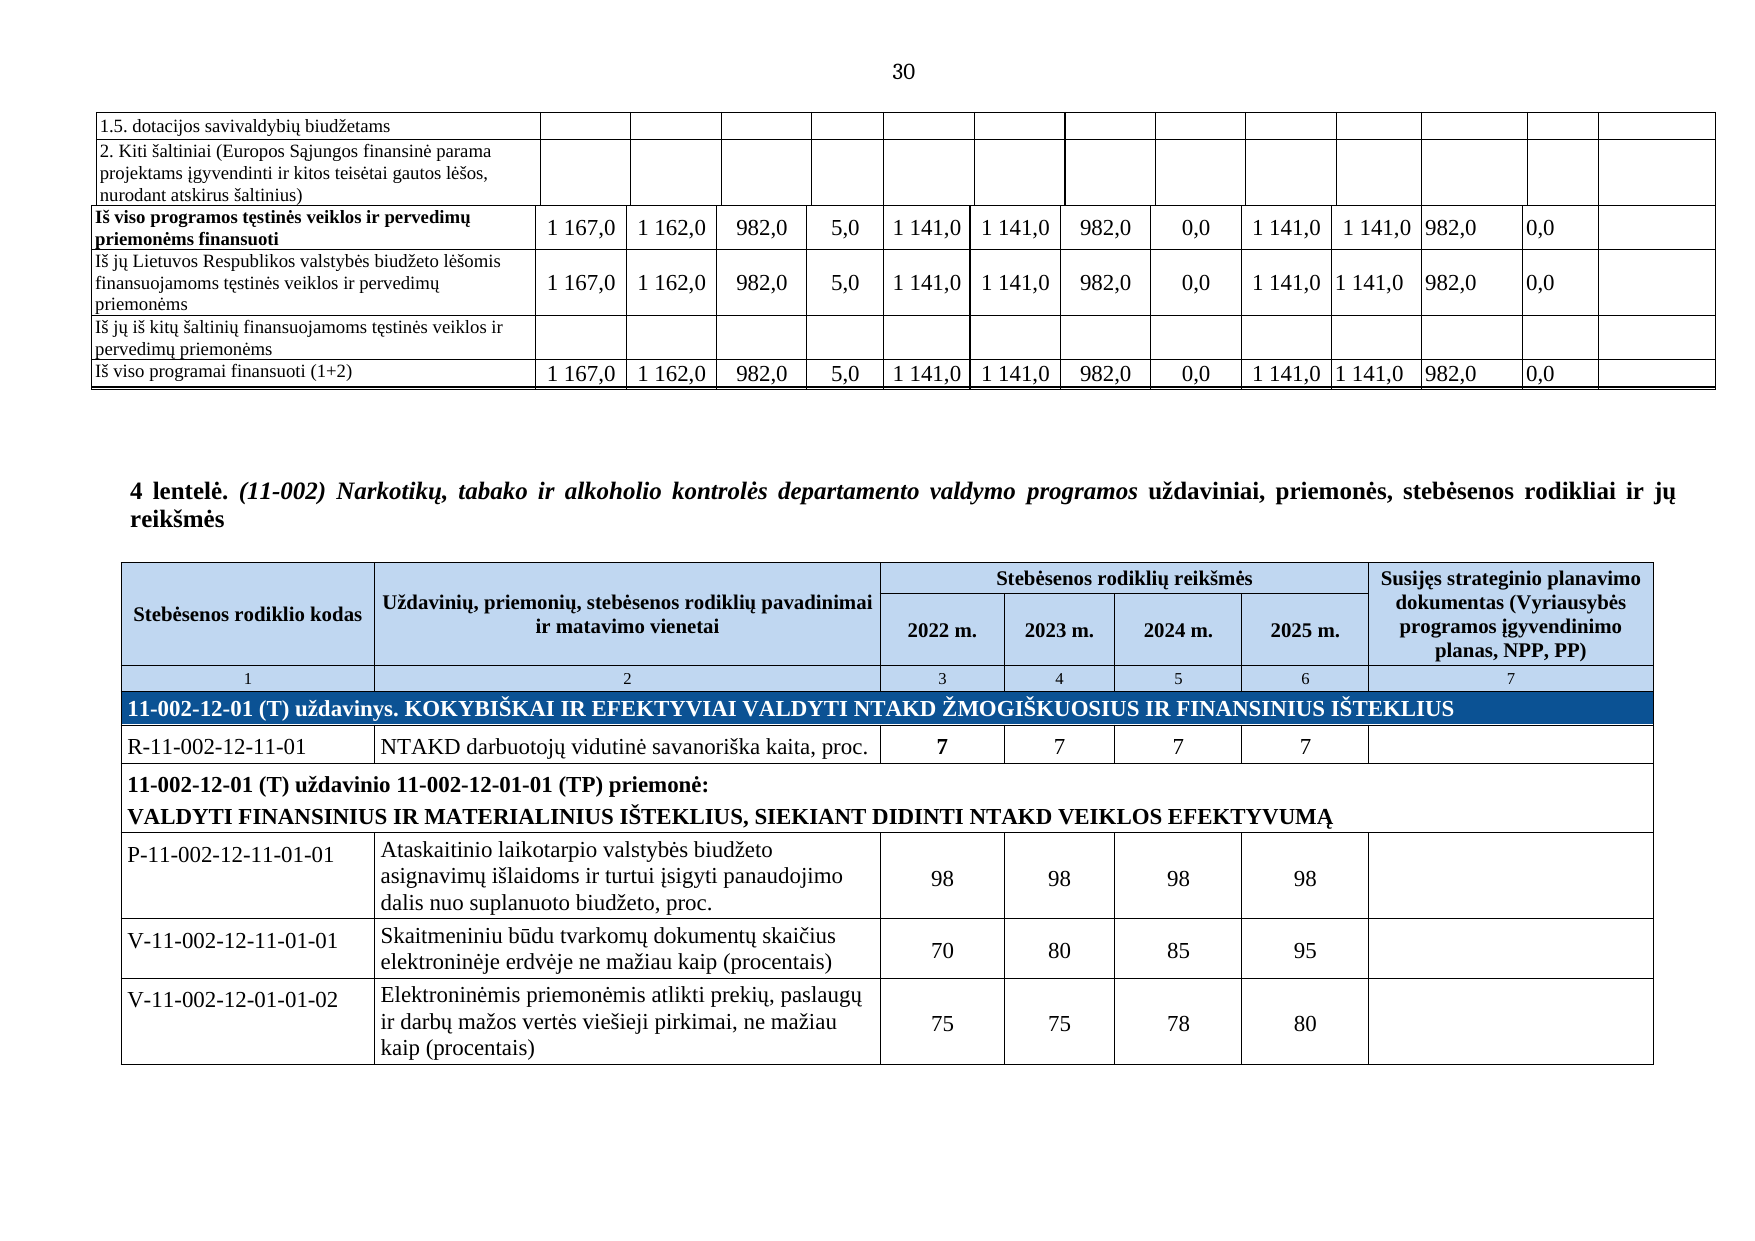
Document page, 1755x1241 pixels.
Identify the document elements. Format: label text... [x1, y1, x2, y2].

table_cell [722, 113, 811, 139]
table_cell 95 [1242, 919, 1368, 977]
table_cell 0,0 [1151, 360, 1241, 386]
table_cell [1599, 206, 1715, 249]
table_cell 982,0 [1422, 360, 1522, 386]
table_cell [1337, 113, 1421, 139]
table_cell [1242, 316, 1331, 359]
table_cell 2025 m. [1242, 594, 1368, 665]
table_cell 982,0 [717, 206, 806, 249]
table_cell 80 [1005, 919, 1114, 977]
table_cell [1061, 316, 1150, 359]
table_cell [1369, 919, 1653, 977]
table_cell 98 [1005, 833, 1114, 918]
table_cell 1 162,0 [627, 250, 716, 315]
table_cell P-11-002-12-11-01-01 [122, 833, 374, 918]
table_cell [975, 113, 1064, 139]
table_cell 75 [881, 979, 1004, 1063]
table_cell 1 162,0 [627, 206, 716, 249]
table_cell 1 141,0 [1332, 206, 1421, 249]
table_header Stebėsenos rodiklio kodas [122, 563, 374, 665]
table_cell 1 141,0 [1242, 250, 1331, 315]
table_cell 5,0 [807, 250, 883, 315]
table_cell 1 167,0 [536, 206, 626, 249]
table_cell 1 167,0 [536, 250, 626, 315]
table_cell 0,0 [1151, 250, 1241, 315]
table_cell 98 [881, 833, 1004, 918]
table_cell 70 [881, 919, 1004, 977]
table_cell [541, 140, 630, 205]
table_cell [1332, 316, 1421, 359]
table_cell 11-002-12-01 (T) uždavinio 11-002-12-01-01 (TP) priemonė: VALDYTI FINANSINIUS IR MATERIALINIUS IŠTEKLIUS, SIEKIANT DIDINTI NTAKD VEIKLOS EFEKTYVUMĄ [122, 764, 1653, 832]
table_cell [1246, 140, 1336, 205]
table_cell 7 [1005, 726, 1114, 763]
table_cell [1156, 140, 1245, 205]
table_header Susijęs strateginio planavimo dokumentas (Vyriausybės programos įgyvendinimo planas, NPP, PP) [1369, 563, 1653, 665]
table_cell [1528, 140, 1598, 205]
table_cell [536, 316, 626, 359]
table_cell [807, 316, 883, 359]
table_cell 7 [1115, 726, 1241, 763]
table_cell NTAKD darbuotojų vidutinė savanoriška kaita, proc. [375, 726, 880, 763]
table_cell [884, 316, 969, 359]
table_cell [1528, 113, 1598, 139]
table_cell [1599, 360, 1715, 386]
table_cell Elektroninėmis priemonėmis atlikti prekių, paslaugų ir darbų mažos vertės viešieji pirkimai, ne mažiau kaip (procentais) [375, 979, 880, 1063]
table_cell 2. Kiti šaltiniai (Europos Sąjungos finansinė parama projektams įgyvendinti ir kitos teisėtai gautos lėšos, nurodant atskirus šaltinius) [97, 140, 540, 205]
table_cell 1 [122, 666, 374, 691]
table_cell [971, 316, 1060, 359]
table_cell 7 [1242, 726, 1368, 763]
table_cell 7 [881, 726, 1004, 763]
table_cell [1337, 140, 1421, 205]
table_cell Iš jų iš kitų šaltinių finansuojamoms tęstinės veiklos ir pervedimų priemonėms [92, 316, 535, 359]
table_cell [812, 140, 883, 205]
table_cell 7 [1369, 666, 1653, 691]
table_cell 5,0 [807, 206, 883, 249]
table_cell [627, 316, 716, 359]
table_cell [884, 140, 974, 205]
table_cell 1.5. dotacijos savivaldybių biudžetams [97, 113, 540, 139]
table_cell [717, 316, 806, 359]
table_cell [722, 140, 811, 205]
table_cell [884, 113, 974, 139]
table_cell [1156, 113, 1245, 139]
table_cell 2022 m. [881, 594, 1004, 665]
table_cell 982,0 [1061, 360, 1150, 386]
table_cell [1369, 979, 1653, 1063]
table_cell 1 141,0 [884, 206, 969, 249]
table_cell 2 [375, 666, 880, 691]
table_cell 1 141,0 [971, 206, 1060, 249]
table_cell 982,0 [1061, 206, 1150, 249]
table_header Uždavinių, priemonių, stebėsenos rodiklių pavadinimai ir matavimo vienetai [375, 563, 880, 665]
table_cell Skaitmeniniu būdu tvarkomų dokumentų skaičius elektroninėje erdvėje ne mažiau kaip (procentais) [375, 919, 880, 977]
table_cell [631, 140, 721, 205]
table_cell 1 141,0 [1332, 360, 1421, 386]
table_cell 1 141,0 [884, 360, 969, 386]
table_cell Iš viso programai finansuoti (1+2) [92, 360, 535, 386]
table_cell [1151, 316, 1241, 359]
table_cell 2024 m. [1115, 594, 1241, 665]
table_cell 75 [1005, 979, 1114, 1063]
table_cell 1 141,0 [971, 250, 1060, 315]
table_cell [1599, 316, 1715, 359]
table_cell 2023 m. [1005, 594, 1114, 665]
table_cell [1422, 316, 1522, 359]
table_cell 3 [881, 666, 1004, 691]
table_cell 1 141,0 [884, 250, 969, 315]
table_cell [1369, 726, 1653, 763]
table_cell 1 141,0 [1242, 360, 1331, 386]
table_cell 5 [1115, 666, 1241, 691]
table_cell 982,0 [1061, 250, 1150, 315]
table_cell 5,0 [807, 360, 883, 386]
table_cell 1 141,0 [1242, 206, 1331, 249]
table_cell 78 [1115, 979, 1241, 1063]
table_cell [1599, 113, 1715, 139]
table_cell [1369, 833, 1653, 918]
table_cell 80 [1242, 979, 1368, 1063]
table_cell 1 141,0 [1332, 250, 1421, 315]
table_cell V-11-002-12-01-01-02 [122, 979, 374, 1063]
table_cell [92, 139, 96, 205]
table_cell [1066, 140, 1155, 205]
table_cell [541, 113, 630, 139]
table_cell [1599, 140, 1715, 205]
table_cell 98 [1242, 833, 1368, 918]
table_cell [1066, 113, 1155, 139]
table_cell 0,0 [1151, 206, 1241, 249]
table_cell 982,0 [1422, 206, 1522, 249]
table_cell 0,0 [1523, 250, 1598, 315]
table_cell [1422, 140, 1527, 205]
table_cell [631, 113, 721, 139]
table_cell 0,0 [1523, 360, 1598, 386]
table_cell 982,0 [717, 250, 806, 315]
text 4 lentelė. (11-002) Narkotikų, tabako ir alkoholio kontrolės departamento valdymo programos uždaviniai, priemonės, stebėsenos rodikliai ir jų reikšmės [130, 476, 1677, 533]
table_cell 6 [1242, 666, 1368, 691]
table_cell 4 [1005, 666, 1114, 691]
table_cell [1246, 113, 1336, 139]
table_cell [1599, 250, 1715, 315]
table_cell 85 [1115, 919, 1241, 977]
table_cell R-11-002-12-11-01 [122, 726, 374, 763]
table_header Stebėsenos rodiklių reikšmės [881, 563, 1368, 593]
table_cell [92, 112, 96, 139]
table_cell 982,0 [1422, 250, 1522, 315]
table_cell 1 141,0 [971, 360, 1060, 386]
table_cell 11-002-12-01 (T) uždavinys. KOKYBIŠKAI IR EFEKTYVIAI VALDYTI NTAKD ŽMOGIŠKUOSIUS IR FINANSINIUS IŠTEKLIUS [122, 692, 1653, 724]
table_cell V-11-002-12-11-01-01 [122, 919, 374, 977]
table_cell Ataskaitinio laikotarpio valstybės biudžeto asignavimų išlaidoms ir turtui įsigyti panaudojimo dalis nuo suplanuoto biudžeto, proc. [375, 833, 880, 918]
table_cell 982,0 [717, 360, 806, 386]
table_cell Iš jų Lietuvos Respublikos valstybės biudžeto lėšomis finansuojamoms tęstinės veiklos ir pervedimų priemonėms [92, 250, 535, 315]
table_cell 1 162,0 [627, 360, 716, 386]
table_cell [1523, 316, 1598, 359]
table_cell Iš viso programos tęstinės veiklos ir pervedimų priemonėms finansuoti [92, 206, 535, 249]
table_cell 1 167,0 [536, 360, 626, 386]
table_cell [812, 113, 883, 139]
table_cell 0,0 [1523, 206, 1598, 249]
table_cell [1422, 113, 1527, 139]
table_cell 98 [1115, 833, 1241, 918]
table_cell [975, 140, 1064, 205]
